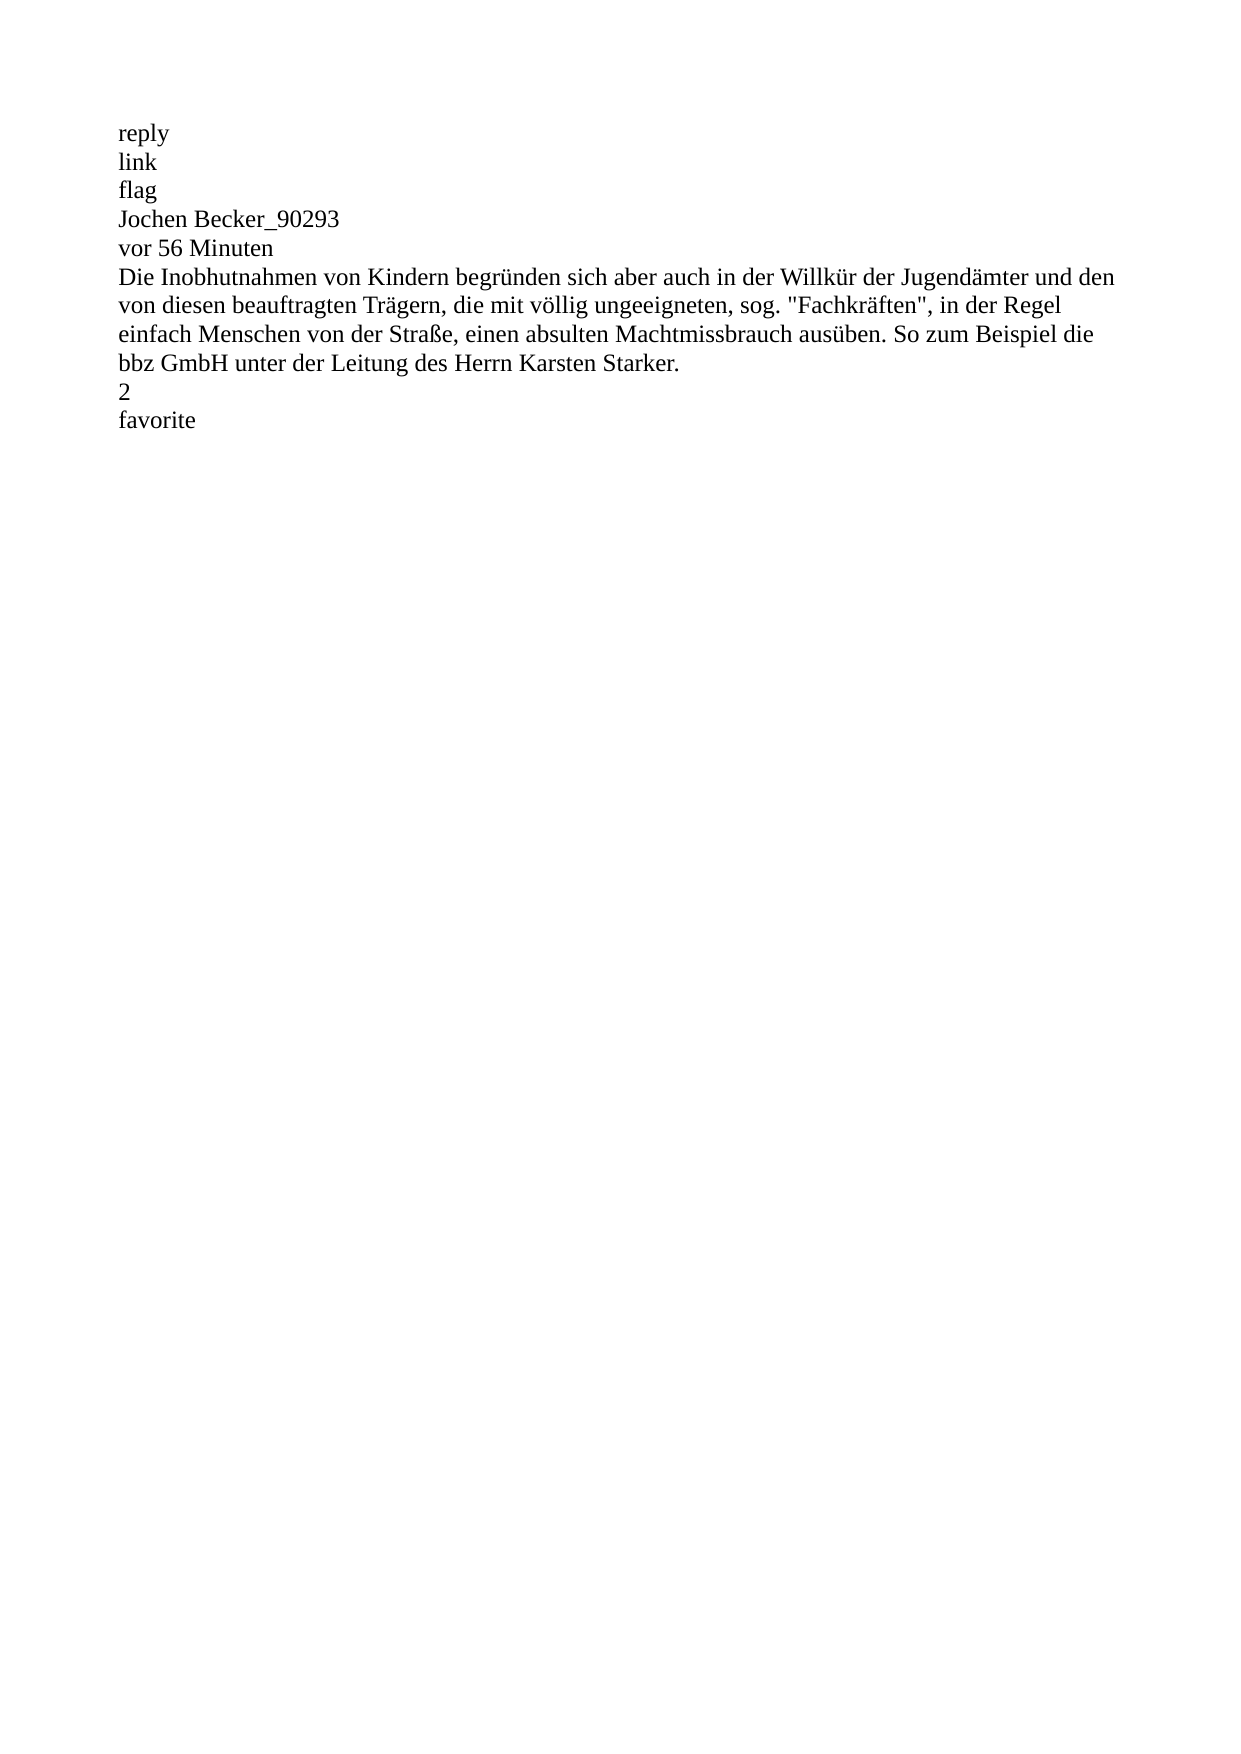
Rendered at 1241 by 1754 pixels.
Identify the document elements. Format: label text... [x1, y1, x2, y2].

text flag [118, 176, 1122, 204]
text vor 56 Minuten [118, 233, 1122, 262]
text Die Inobhutnahmen von Kindern begründen sich aber auch in der Willkür der Jugendämter und den von diesen beauftragten Trägern, die mit völlig ungeeigneten, sog. "Fachkräften", in der Regel einfach Menschen von der Straße, einen absulten Machtmissbrauch ausüben. So zum Beispiel die bbz GmbH unter der Leitung des Herrn Karsten Starker. [118, 262, 1122, 377]
text link [118, 147, 1122, 176]
text reply [118, 118, 1122, 147]
text favorite [118, 406, 1122, 434]
text 2 [118, 377, 1122, 406]
text Jochen Becker_90293 [118, 204, 1122, 233]
